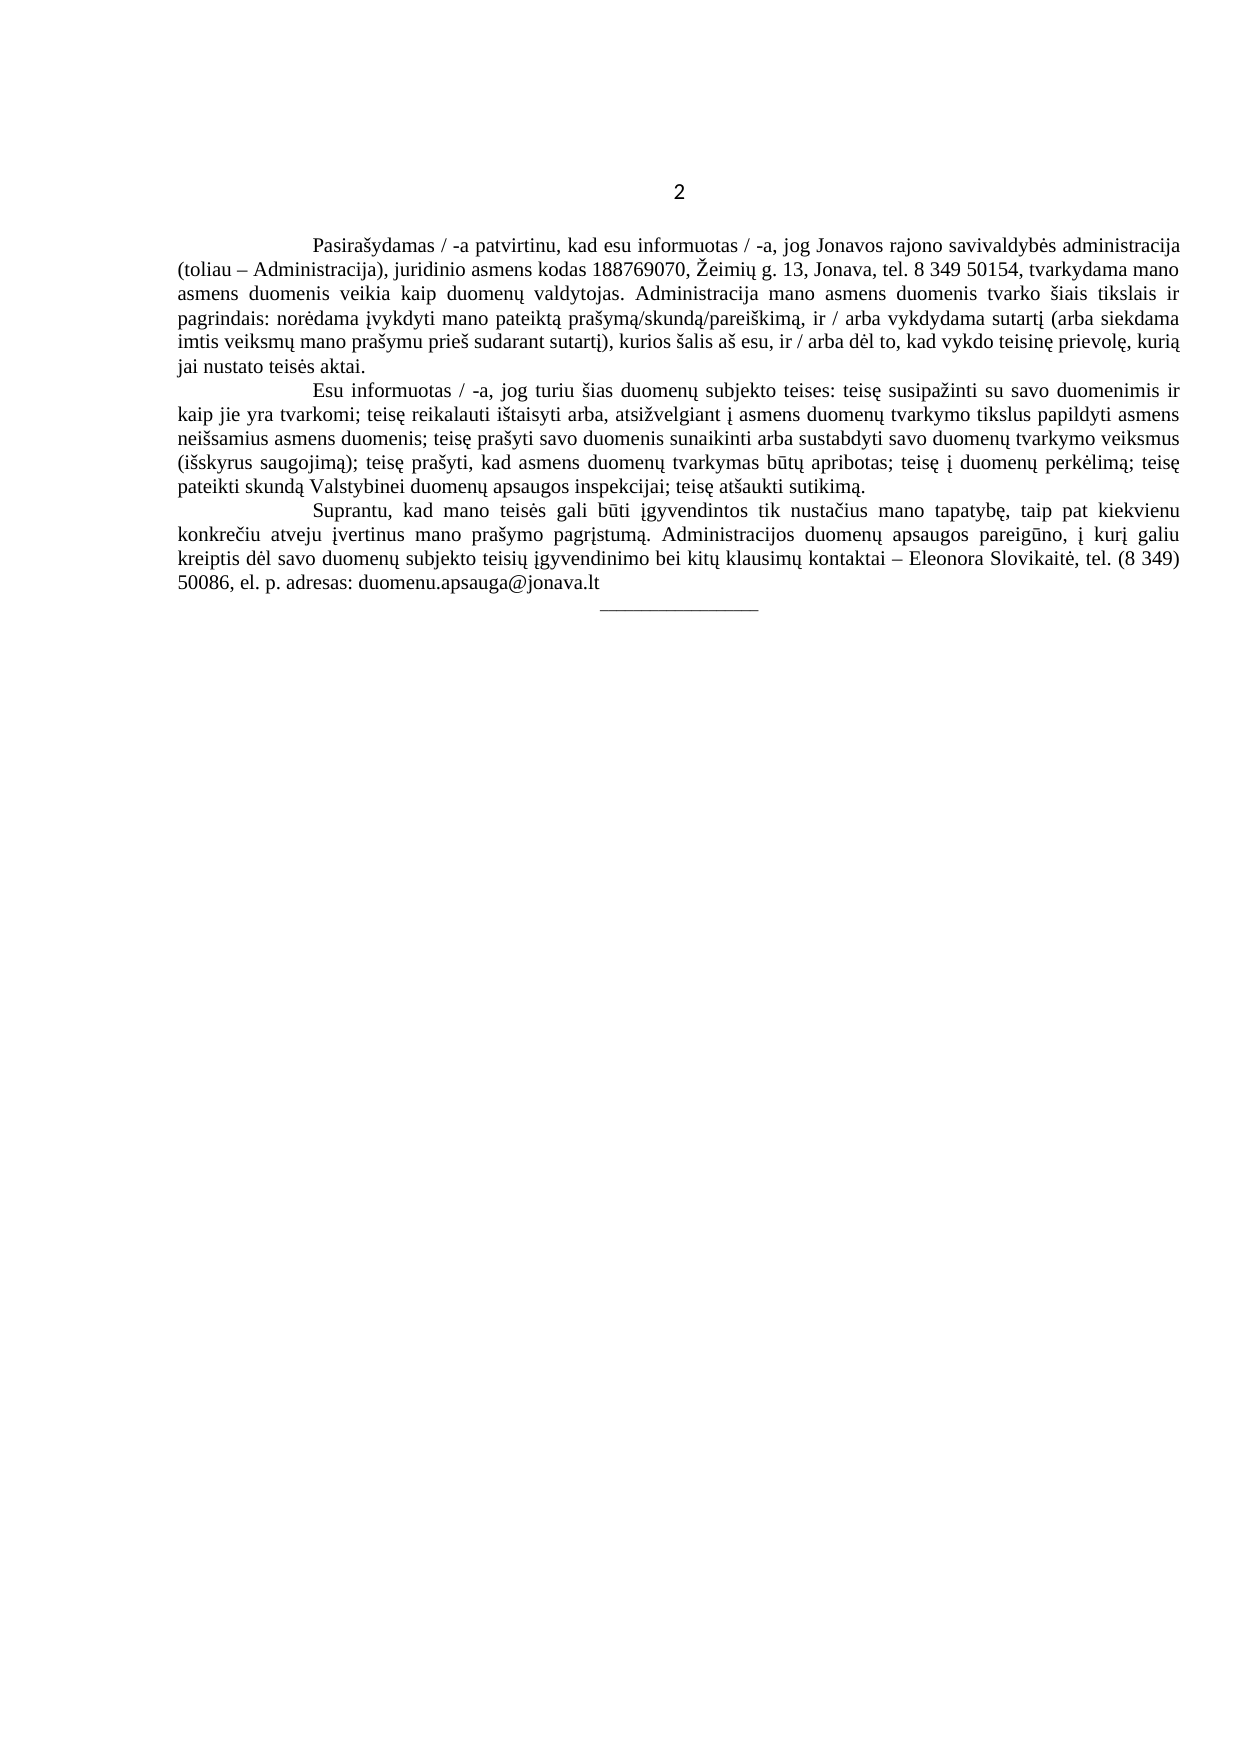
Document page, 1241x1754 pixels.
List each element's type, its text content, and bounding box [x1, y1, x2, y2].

text Pasirašydamas / -a patvirtinu, kad esu informuotas / -a, jog Jonavos rajono savivaldybės administracija (toliau – Administracija), juridinio asmens kodas 188769070, Žeimių g. 13, Jonava, tel. 8 349 50154, tvarkydama mano asmens duomenis veikia kaip duomenų valdytojas. Administracija mano asmens duomenis tvarko šiais tikslais ir pagrindais: norėdama įvykdyti mano pateiktą prašymą/skundą/pareiškimą, ir / arba vykdydama sutartį (arba siekdama imtis veiksmų mano prašymu prieš sudarant sutartį), kurios šalis aš esu, ir / arba dėl to, kad vykdo teisinę prievolę, kurią jai nustato teisės aktai. [177, 233, 1181, 378]
text Esu informuotas / -a, jog turiu šias duomenų subjekto teises: teisę susipažinti su savo duomenimis ir kaip jie yra tvarkomi; teisę reikalauti ištaisyti arba, atsižvelgiant į asmens duomenų tvarkymo tikslus papildyti asmens neišsamius asmens duomenis; teisę prašyti savo duomenis sunaikinti arba sustabdyti savo duomenų tvarkymo veiksmus (išskyrus saugojimą); teisę prašyti, kad asmens duomenų tvarkymas būtų apribotas; teisę į duomenų perkėlimą; teisę pateikti skundą Valstybinei duomenų apsaugos inspekcijai; teisę atšaukti sutikimą. [177, 378, 1181, 498]
text Suprantu, kad mano teisės gali būti įgyvendintos tik nustačius mano tapatybę, taip pat kiekvienu konkrečiu atveju įvertinus mano prašymo pagrįstumą. Administracijos duomenų apsaugos pareigūno, į kurį galiu kreiptis dėl savo duomenų subjekto teisių įgyvendinimo bei kitų klausimų kontaktai – Eleonora Slovikaitė, tel. (8 349) 50086, el. p. adresas: duomenu.apsauga@jonava.lt [177, 498, 1181, 594]
text ___________________ [177, 594, 1181, 613]
